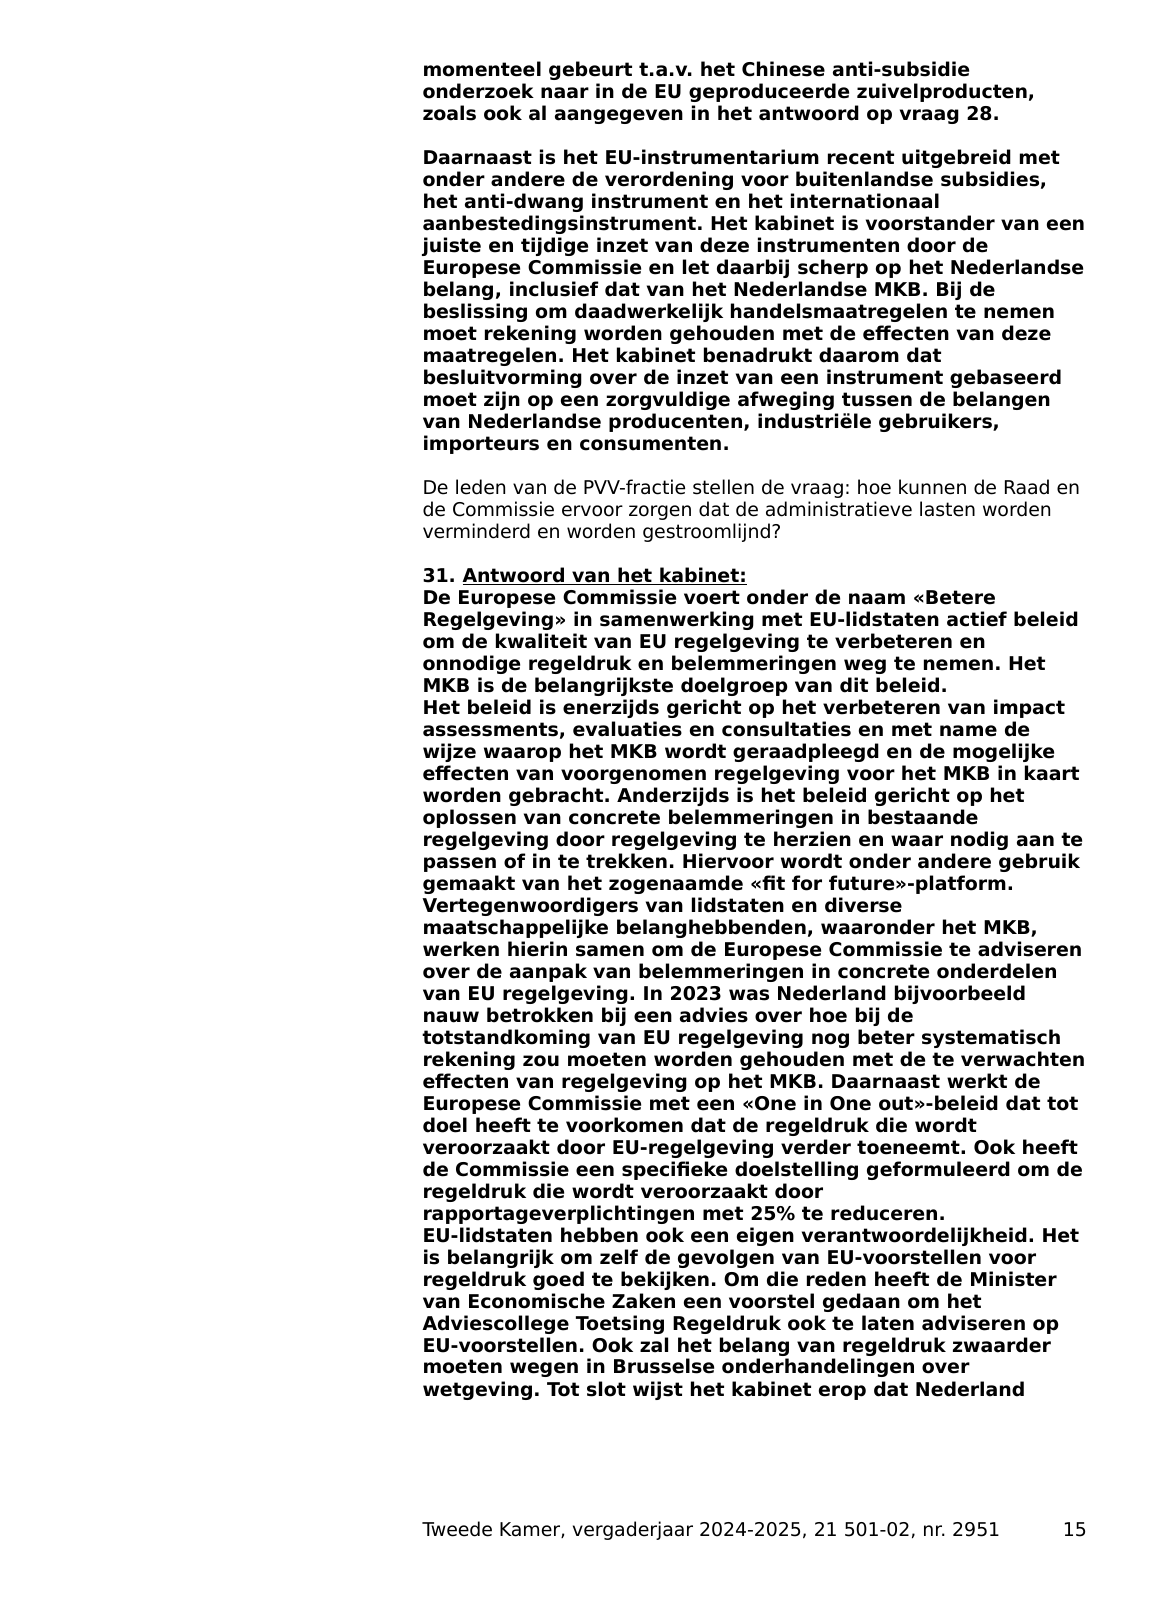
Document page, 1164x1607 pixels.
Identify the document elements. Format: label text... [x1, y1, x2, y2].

text EU-lidstaten hebben ook een eigen verantwoordelijkheid. Het is belangrijk om zelf de gevolgen van EU-voorstellen voor regeldruk goed te bekijken. Om die reden heeft de Minister van Economische Zaken een voorstel gedaan om het Adviescollege Toetsing Regeldruk ook te laten adviseren op EU-voorstellen. Ook zal het belang van regeldruk zwaarder moeten wegen in Brusselse onderhandelingen over wetgeving. Tot slot wijst het kabinet erop dat Nederland [422, 1224, 1087, 1400]
text momenteel gebeurt t.a.v. het Chinese anti-subsidie onderzoek naar in de EU geproduceerde zuivelproducten, zoals ook al aangegeven in het antwoord op vraag 28. [422, 59, 1087, 125]
text 31. Antwoord van het kabinet: [422, 565, 1087, 587]
text De Europese Commissie voert onder de naam «Betere Regelgeving» in samenwerking met EU-lidstaten actief beleid om de kwaliteit van EU regelgeving te verbeteren en onnodige regeldruk en belemmeringen weg te nemen. Het MKB is de belangrijkste doelgroep van dit beleid. [422, 587, 1087, 697]
text Daarnaast is het EU-instrumentarium recent uitgebreid met onder andere de verordening voor buitenlandse subsidies, het anti-dwang instrument en het internationaal aanbestedingsinstrument. Het kabinet is voorstander van een juiste en tijdige inzet van deze instrumenten door de Europese Commissie en let daarbij scherp op het Nederlandse belang, inclusief dat van het Nederlandse MKB. Bij de beslissing om daadwerkelijk handelsmaatregelen te nemen moet rekening worden gehouden met de effecten van deze maatregelen. Het kabinet benadrukt daarom dat besluitvorming over de inzet van een instrument gebaseerd moet zijn op een zorgvuldige afweging tussen de belangen van Nederlandse producenten, industriële gebruikers, importeurs en consumenten. [422, 147, 1087, 455]
text Het beleid is enerzijds gericht op het verbeteren van impact assessments, evaluaties en consultaties en met name de wijze waarop het MKB wordt geraadpleegd en de mogelijke effecten van voorgenomen regelgeving voor het MKB in kaart worden gebracht. Anderzijds is het beleid gericht op het oplossen van concrete belemmeringen in bestaande regelgeving door regelgeving te herzien en waar nodig aan te passen of in te trekken. Hiervoor wordt onder andere gebruik gemaakt van het zogenaamde «fit for future»-platform. Vertegenwoordigers van lidstaten en diverse maatschappelijke belanghebbenden, waaronder het MKB, werken hierin samen om de Europese Commissie te adviseren over de aanpak van belemmeringen in concrete onderdelen van EU regelgeving. In 2023 was Nederland bijvoorbeeld nauw betrokken bij een advies over hoe bij de totstandkoming van EU regelgeving nog beter systematisch rekening zou moeten worden gehouden met de te verwachten effecten van regelgeving op het MKB. Daarnaast werkt de Europese Commissie met een «One in One out»-beleid dat tot doel heeft te voorkomen dat de regeldruk die wordt veroorzaakt door EU-regelgeving verder toeneemt. Ook heeft de Commissie een specifieke doelstelling geformuleerd om de regeldruk die wordt veroorzaakt door rapportageverplichtingen met 25% te reduceren. [422, 697, 1087, 1224]
text De leden van de PVV-fractie stellen de vraag: hoe kunnen de Raad en de Commissie ervoor zorgen dat de administratieve lasten worden verminderd en worden gestroomlijnd? [422, 477, 1087, 543]
